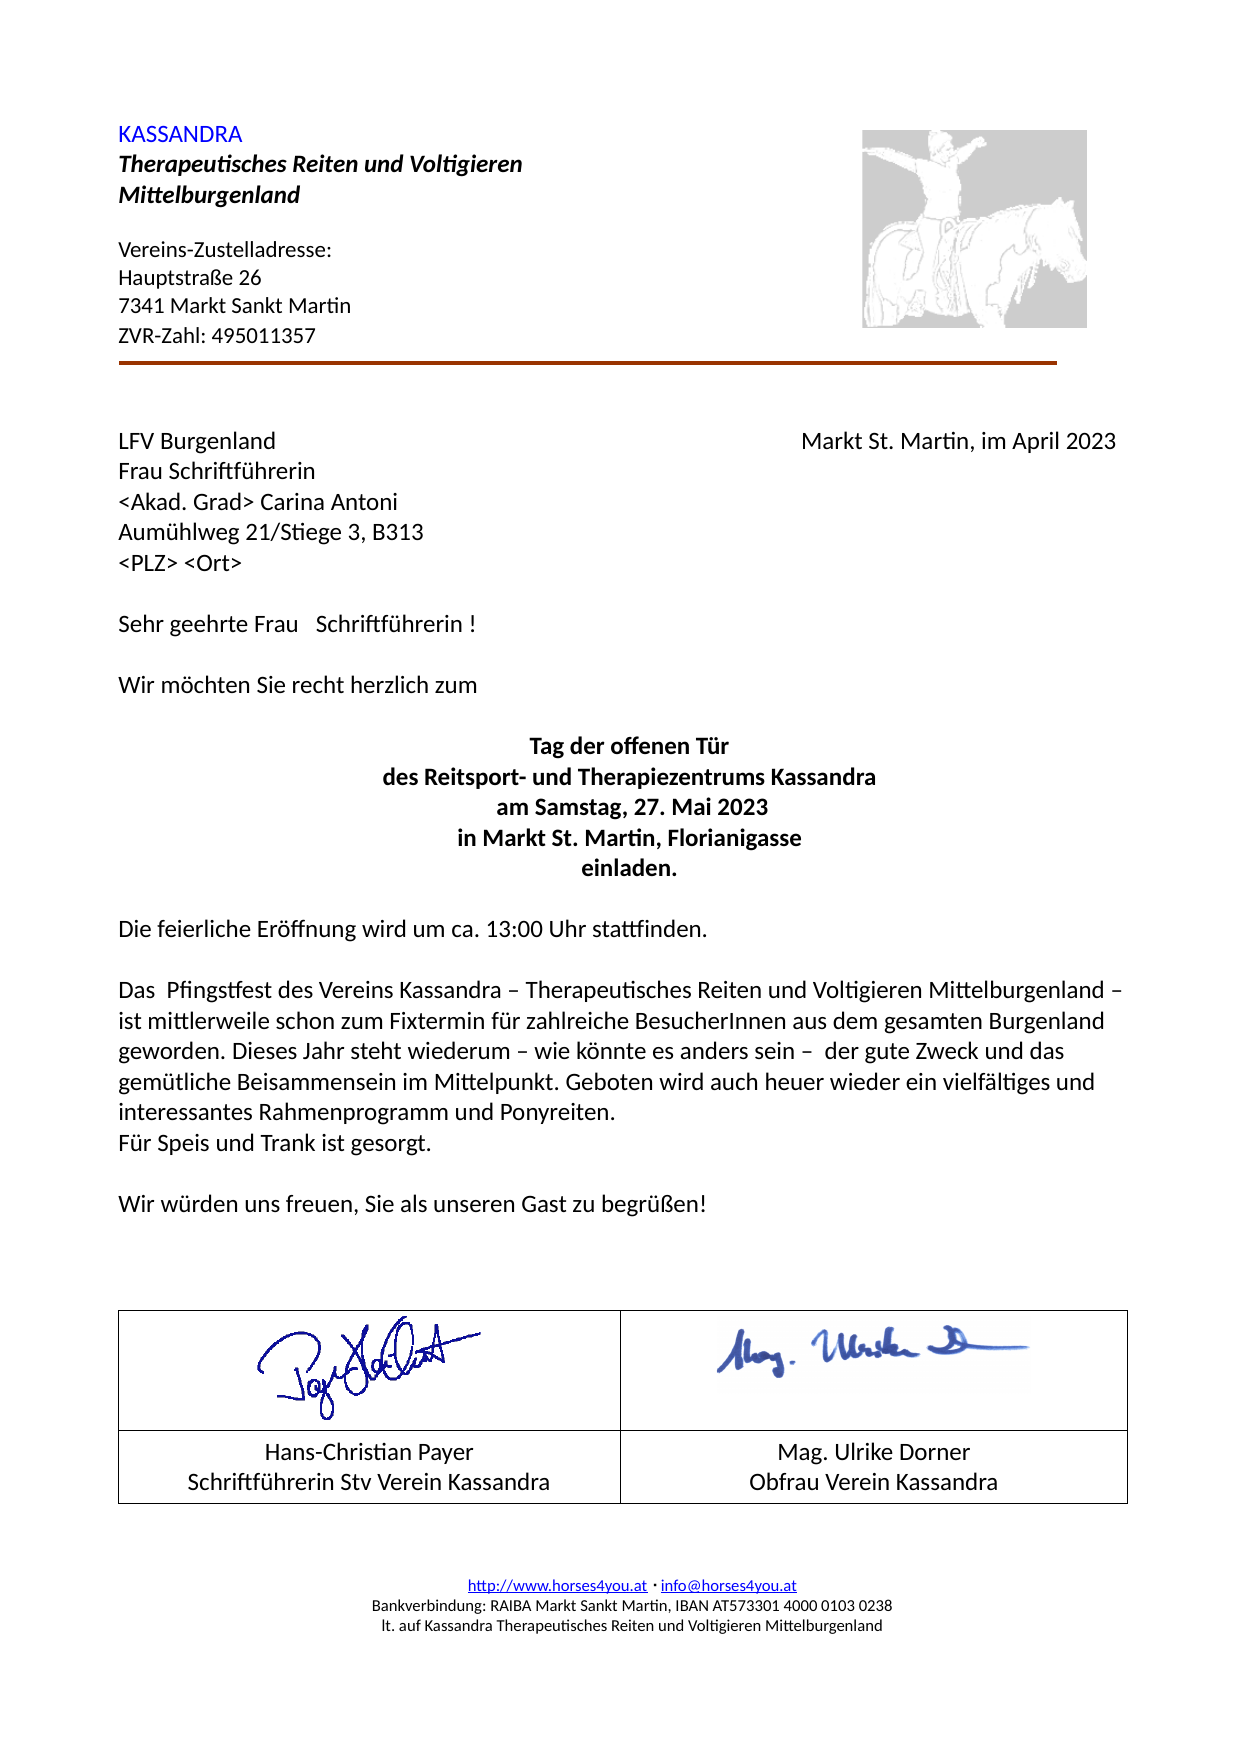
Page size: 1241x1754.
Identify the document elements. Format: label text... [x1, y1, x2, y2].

text einladen. [118, 852, 1146, 883]
table_header [119, 1311, 620, 1430]
text am Samstag, 27. Mai 2023 [118, 791, 1146, 822]
text Für Speis und Trank ist gesorgt. [118, 1127, 1146, 1157]
text des Reitsport- und Therapiezentrums Kassandra [118, 761, 1146, 791]
text LFV Burgenland Markt St. Martin, im April 2023 [118, 425, 1146, 456]
table_header [621, 1394, 1127, 1430]
text <Akad. Grad> Carina Antoni [118, 486, 1146, 517]
text Sehr geehrte Frau Schriftführerin ! [118, 608, 1146, 639]
table_cell Hans-Christian Payer Schriftführerin Stv Verein Kassandra [119, 1431, 620, 1502]
text Aumühlweg 21/Stiege 3, B313 [118, 517, 1146, 547]
text Tag der offenen Tür [118, 730, 1146, 761]
text Frau Schriftführerin [118, 456, 1146, 486]
text Die feierliche Eröffnung wird um ca. 13:00 Uhr stattfinden. [118, 913, 1146, 944]
table_header [621, 1311, 1127, 1393]
picture [716, 1316, 1031, 1394]
text <PLZ> <Ort> [118, 547, 1146, 578]
text Wir möchten Sie recht herzlich zum [118, 669, 1146, 700]
picture [257, 1316, 481, 1420]
text Wir würden uns freuen, Sie als unseren Gast zu begrüßen! [118, 1188, 1146, 1218]
text in Markt St. Martin, Florianigasse [118, 822, 1146, 852]
table_cell Mag. Ulrike Dorner Obfrau Verein Kassandra [621, 1431, 1127, 1502]
picture [862, 130, 1087, 328]
text Das Pfingstfest des Vereins Kassandra – Therapeutisches Reiten und Voltigieren Mittelburgenland – ist mittlerweile schon zum Fixtermin für zahlreiche BesucherInnen aus dem gesamten Burgenland geworden. Dieses Jahr steht wiederum – wie könnte es anders sein – der gute Zweck und das gemütliche Beisammensein im Mittelpunkt. Geboten wird auch heuer wieder ein vielfältiges und interessantes Rahmenprogramm und Ponyreiten. [118, 974, 1146, 1127]
